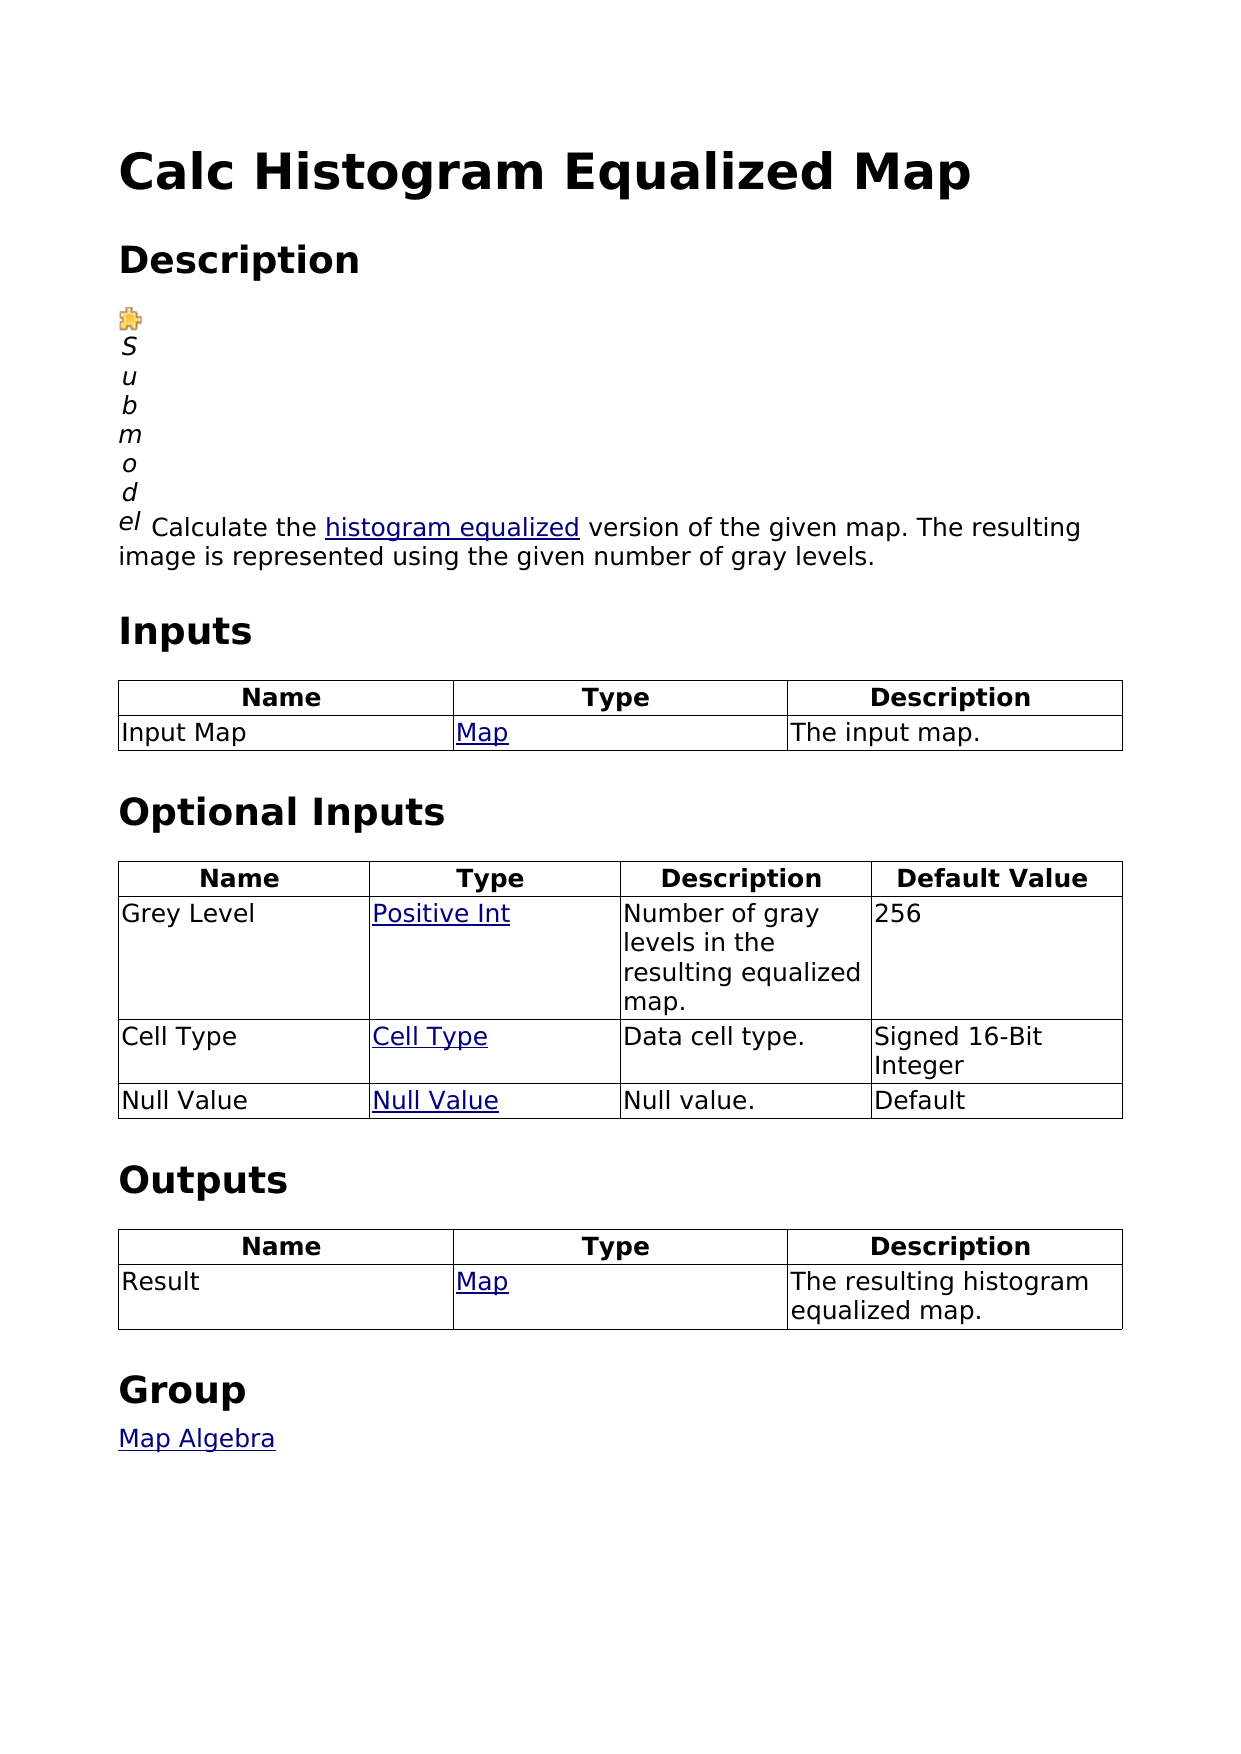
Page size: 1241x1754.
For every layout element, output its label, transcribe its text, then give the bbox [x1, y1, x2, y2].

table_cell Result [119, 1265, 453, 1328]
table_header Type [454, 1230, 787, 1264]
subtitle Inputs [118, 609, 1122, 653]
table_cell Cell Type [370, 1020, 620, 1083]
subtitle Group [118, 1368, 1122, 1412]
table_header Name [119, 681, 453, 715]
table_header Name [119, 862, 369, 896]
table_cell 256 [872, 897, 1122, 1019]
table_cell Number of gray levels in the resulting equalized map. [621, 897, 871, 1019]
table_header Description [788, 681, 1122, 715]
subtitle Outputs [118, 1158, 1122, 1202]
text Submodel [118, 333, 143, 537]
table_header Default Value [872, 862, 1122, 896]
subtitle Optional Inputs [118, 790, 1122, 834]
table_cell Data cell type. [621, 1020, 871, 1083]
table_header Type [454, 681, 787, 715]
table_cell Null value. [621, 1084, 871, 1118]
picture [118, 307, 144, 333]
table_cell Default [872, 1084, 1122, 1118]
subtitle Description [118, 239, 1122, 282]
table_cell Signed 16-Bit Integer [872, 1020, 1122, 1083]
table_cell Positive Int [370, 897, 620, 1019]
table_cell The resulting histogram equalized map. [788, 1265, 1122, 1328]
table_header Description [788, 1230, 1122, 1264]
table_header Name [119, 1230, 453, 1264]
table_cell Map [454, 716, 787, 750]
table_cell Null Value [370, 1084, 620, 1118]
table_header Description [621, 862, 871, 896]
table_header Type [370, 862, 620, 896]
text Calculate the histogram equalized version of the given map. The resulting image is represented using the given number of gray levels. [118, 295, 1122, 572]
subtitle Calc Histogram Equalized Map [118, 143, 1122, 201]
table_cell Map [454, 1265, 787, 1328]
table_cell Null Value [119, 1084, 369, 1118]
text Map Algebra [118, 1424, 1122, 1454]
table_cell Cell Type [119, 1020, 369, 1083]
table_cell Grey Level [119, 897, 369, 1019]
table_cell The input map. [788, 716, 1122, 750]
table_cell Input Map [119, 716, 453, 750]
